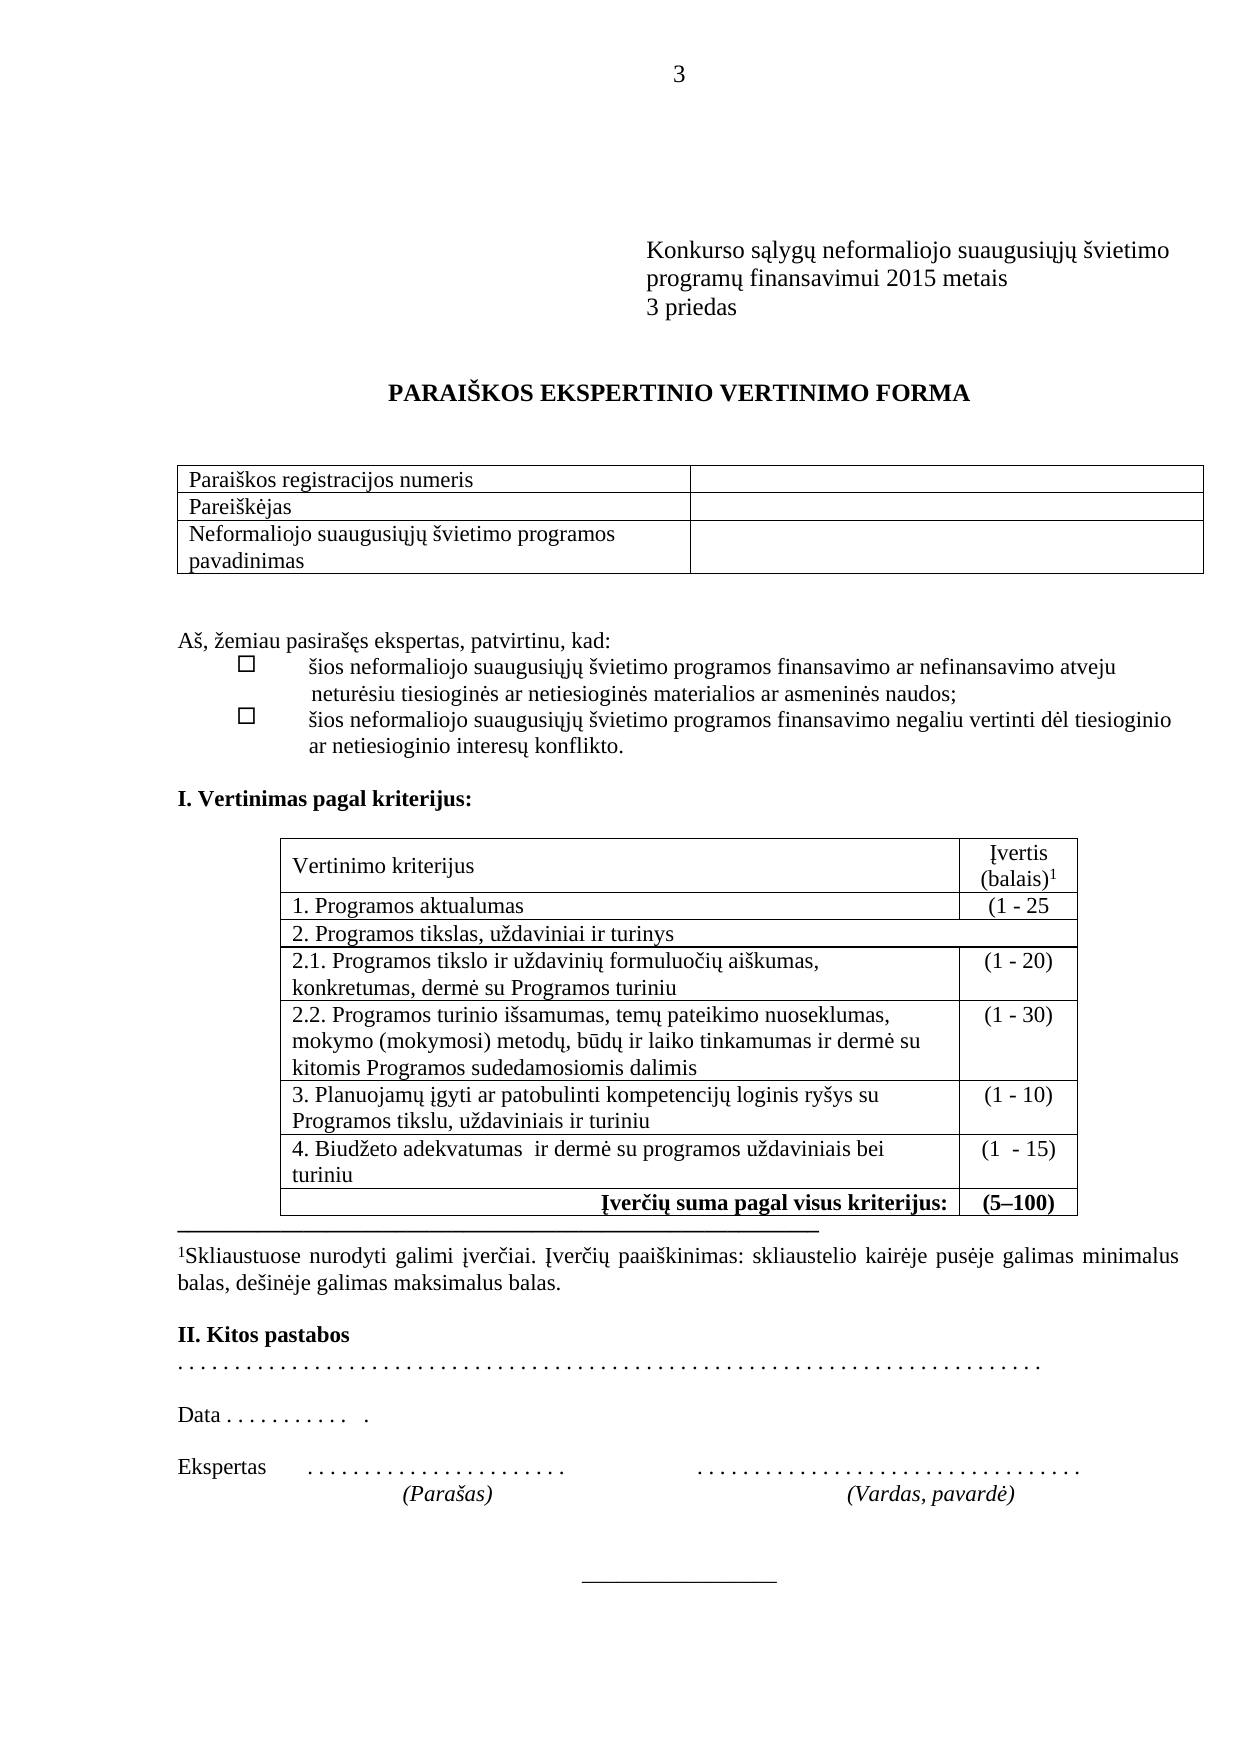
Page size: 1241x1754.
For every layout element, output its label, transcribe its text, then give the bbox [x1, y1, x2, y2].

table_header Įvertis (balais)1 [960, 839, 1077, 892]
table_cell (1 - 20) [960, 948, 1077, 1000]
text PARAIŠKOS EKSPERTINIO VERTINIMO FORMA [177, 378, 1181, 407]
table_cell (1 - 15) [960, 1135, 1077, 1188]
table_cell 1. Programos aktualumas [281, 893, 959, 919]
text  šios neformaliojo suaugusiųjų švietimo programos finansavimo ar nefinansavimo atveju neturėsiu tiesioginės ar netiesioginės materialios ar asmeninės naudos; [236, 653, 1181, 706]
table_cell (5–100) [960, 1189, 1077, 1215]
text Ekspertas . . . . . . . . . . . . . . . . . . . . . . . . . . . . . . . . . . . . . . . . . . . . . . . . . . . . . . . . . [177, 1453, 1181, 1480]
text Konkurso sąlygų neformaliojo suaugusiųjų švietimo programų finansavimui 2015 metais [646, 235, 1181, 292]
table_header Paraiškos registracijos numeris [178, 466, 690, 492]
table_header [691, 466, 1203, 492]
table_cell (1 - 10) [960, 1081, 1077, 1134]
table_cell 2. Programos tikslas, uždaviniai ir turinys [281, 920, 1077, 946]
text _________________ [177, 1559, 1181, 1585]
table_cell Įverčių suma pagal visus kriterijus: [281, 1189, 959, 1215]
text I. Vertinimas pagal kriterijus: [177, 785, 1181, 811]
text Aš, žemiau pasirašęs ekspertas, patvirtinu, kad: [177, 627, 1181, 653]
table_cell 3. Planuojamų įgyti ar patobulinti kompetencijų loginis ryšys su Programos tikslu, uždaviniais ir turiniu [281, 1081, 959, 1134]
table_cell [691, 521, 1203, 573]
text –––––––––––––––––––––––––––––––––––––––––––––––––––––––– [177, 1216, 1181, 1242]
text 1Skliaustuose nurodyti galimi įverčiai. Įverčių paaiškinimas: skliaustelio kairėje pusėje galimas minimalus balas, dešinėje galimas maksimalus balas. [177, 1242, 1181, 1295]
table_cell (1 - 30) [960, 1001, 1077, 1080]
table_cell 2.1. Programos tikslo ir uždavinių formuluočių aiškumas, konkretumas, dermė su Programos turiniu [281, 948, 959, 1000]
text 3 priedas [646, 292, 1181, 321]
table_cell Pareiškėjas [178, 493, 690, 519]
table_cell 4. Biudžeto adekvatumas ir dermė su programos uždaviniais bei turiniu [281, 1135, 959, 1188]
table_cell [691, 493, 1203, 519]
text II. Kitos pastabos [177, 1322, 1181, 1348]
text Data . . . . . . . . . . . . [177, 1401, 1181, 1427]
table_cell (1 - 25 [960, 893, 1077, 919]
text . . . . . . . . . . . . . . . . . . . . . . . . . . . . . . . . . . . . . . . . . . . . . . . . . . . . . . . . . . . . . . . . . . . . . . . . . . . . [177, 1348, 1181, 1374]
table_cell Neformaliojo suaugusiųjų švietimo programos pavadinimas [178, 521, 690, 573]
text (Parašas) (Vardas, pavardė) [327, 1480, 1181, 1506]
text  šios neformaliojo suaugusiųjų švietimo programos finansavimo negaliu vertinti dėl tiesioginio ar netiesioginio interesų konflikto. [236, 706, 1181, 759]
table_header Vertinimo kriterijus [281, 839, 959, 892]
table_cell 2.2. Programos turinio išsamumas, temų pateikimo nuoseklumas, mokymo (mokymosi) metodų, būdų ir laiko tinkamumas ir dermė su kitomis Programos sudedamosiomis dalimis [281, 1001, 959, 1080]
